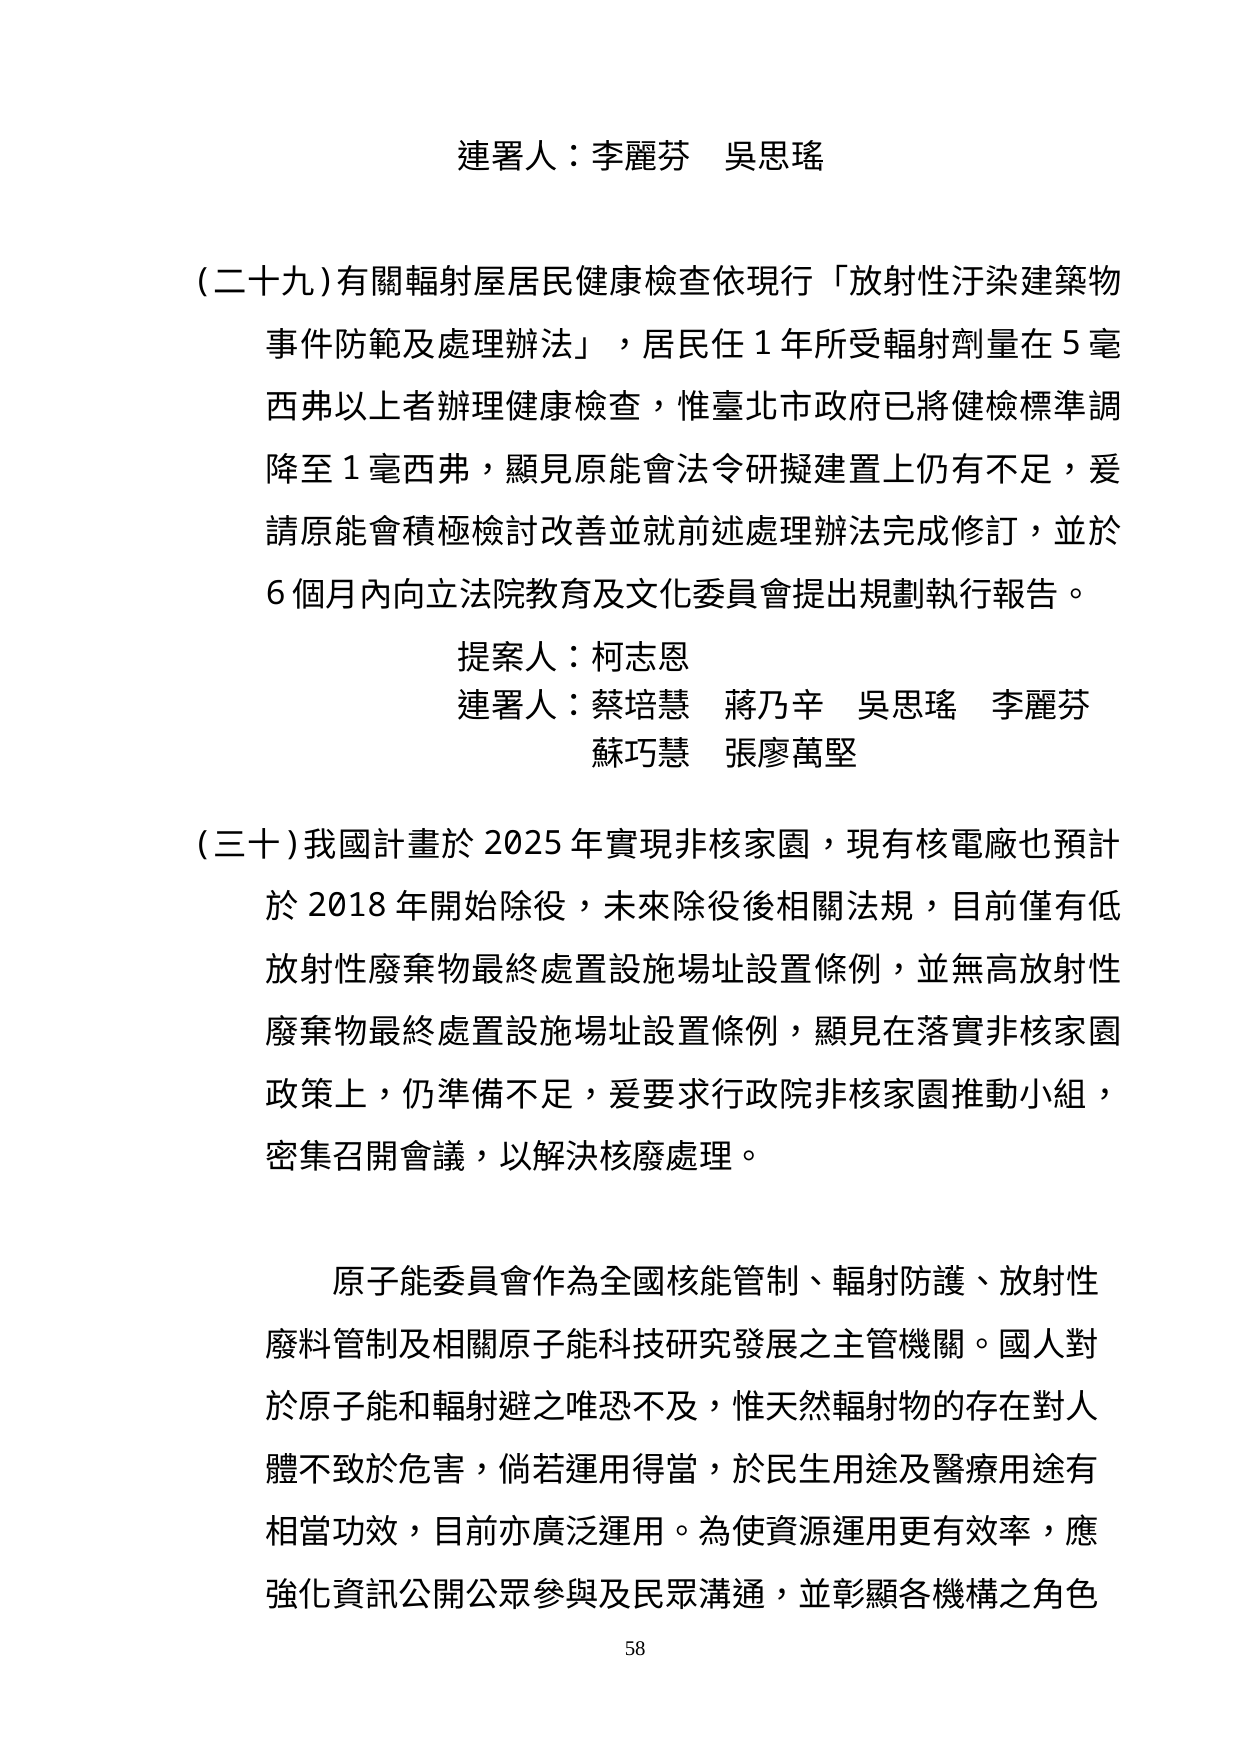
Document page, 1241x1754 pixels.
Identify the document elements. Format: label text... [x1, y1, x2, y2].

text (三十)我國計畫於2025年實現非核家園，現有核電廠也預計於2018年開始除役，未來除役後相關法規，目前僅有低放射性廢棄物最終處置設施場址設置條例，並無高放射性廢棄物最終處置設施場址設置條例，顯見在落實非核家園政策上，仍準備不足，爰要求行政院非核家園推動小組，密集召開會議，以解決核廢處理。 [192, 800, 1122, 1175]
text 蘇巧慧 張廖萬堅 [265, 727, 1122, 775]
text 連署人：李麗芬 吳思瑤 [265, 112, 1122, 175]
text 連署人：蔡培慧 蔣乃辛 吳思瑤 李麗芬 [265, 679, 1122, 727]
text (二十九)有關輻射屋居民健康檢查依現行「放射性汙染建築物事件防範及處理辦法」，居民任1年所受輻射劑量在5毫西弗以上者辦理健康檢查，惟臺北市政府已將健檢標準調降至1毫西弗，顯見原能會法令研擬建置上仍有不足，爰請原能會積極檢討改善並就前述處理辦法完成修訂，並於6個月內向立法院教育及文化委員會提出規劃執行報告。 [192, 237, 1122, 612]
text 原子能委員會作為全國核能管制、輻射防護、放射性廢料管制及相關原子能科技研究發展之主管機關。國人對於原子能和輻射避之唯恐不及，惟天然輻射物的存在對人體不致於危害，倘若運用得當，於民生用途及醫療用途有相當功效，目前亦廣泛運用。為使資源運用更有效率，應強化資訊公開公眾參與及民眾溝通，並彰顯各機構之角色 [265, 1237, 1122, 1612]
text 提案人：柯志恩 [265, 631, 1122, 679]
